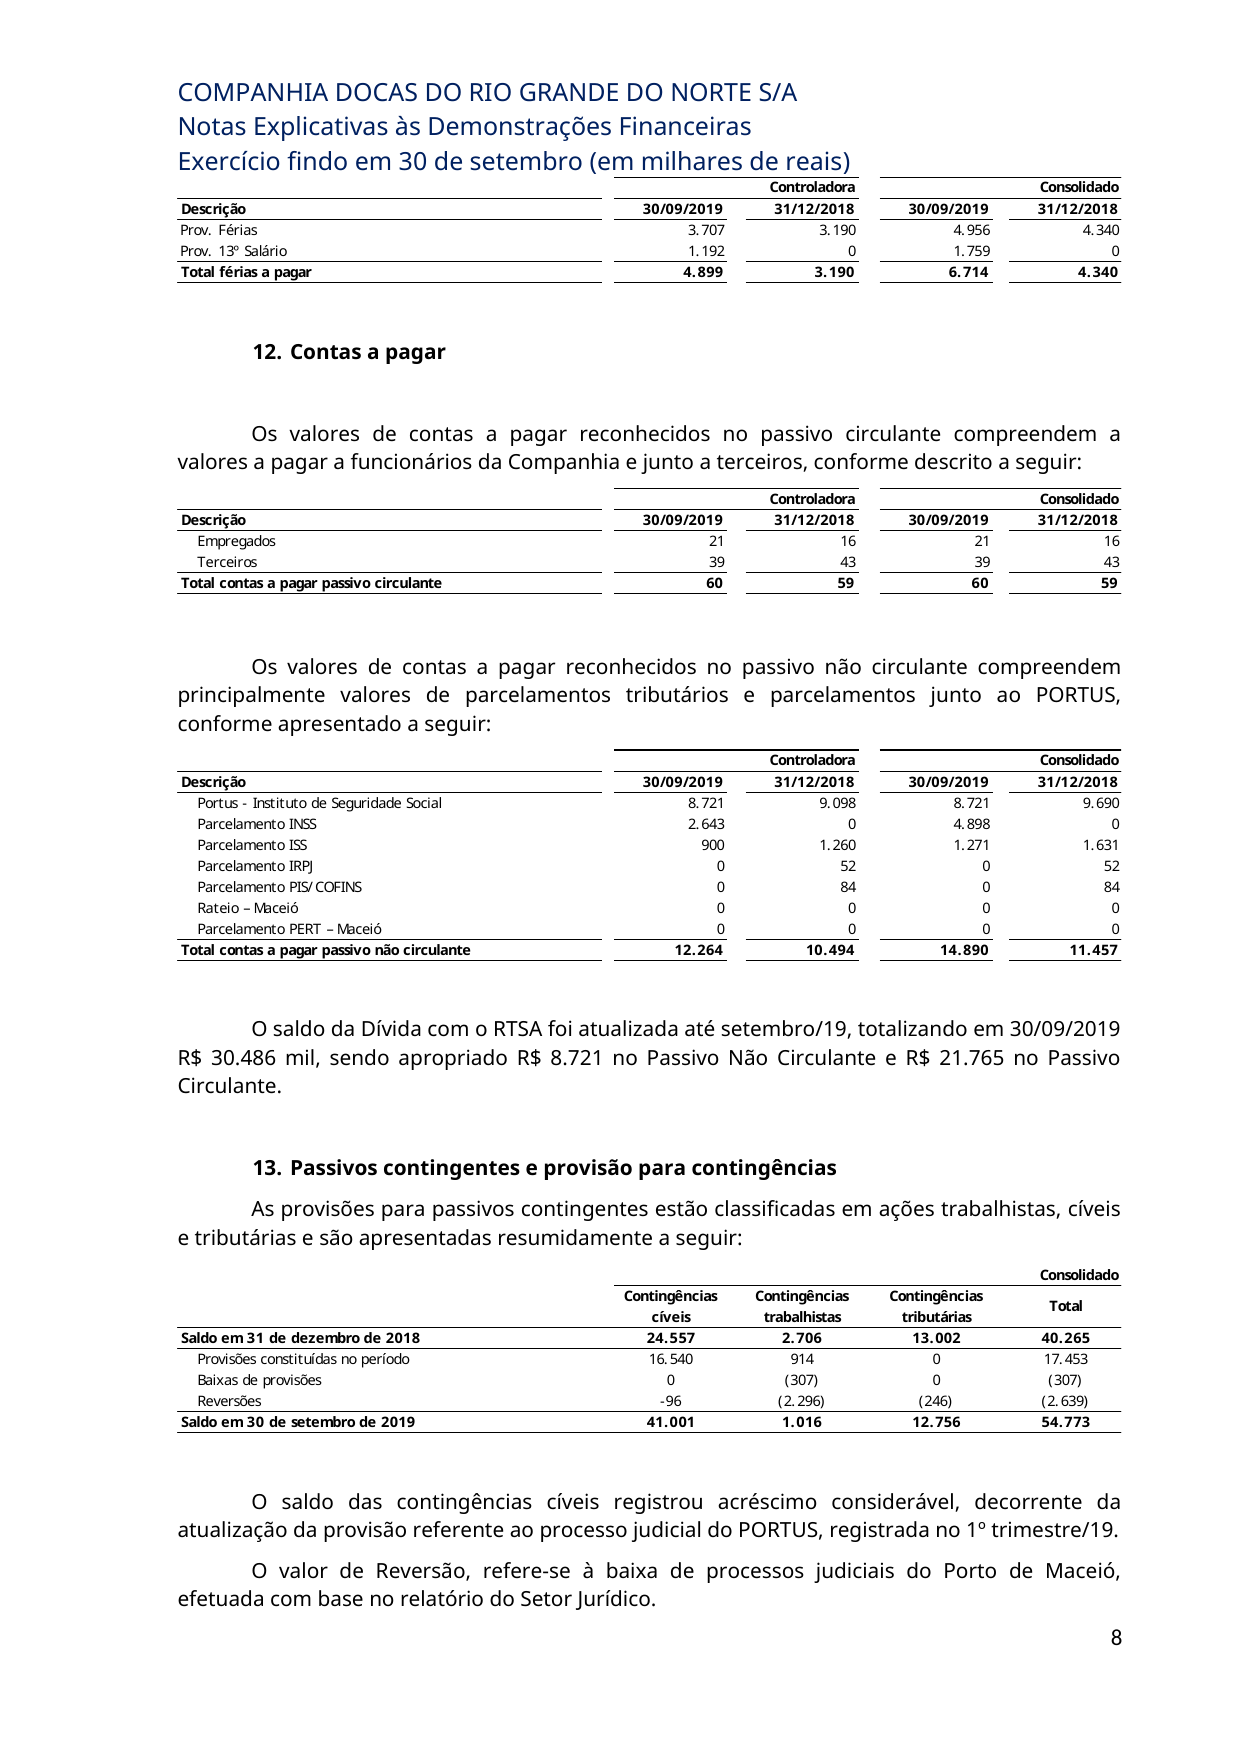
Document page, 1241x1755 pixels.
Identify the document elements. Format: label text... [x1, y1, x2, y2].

list Contas a pagar [252, 337, 1122, 365]
text O valor de Reversão, refere-se à baixa de processos judiciais do Porto de Maceió, efetuada com base no relatório do Setor Jurídico. [177, 1556, 1122, 1613]
text O saldo da Dívida com o RTSA foi atualizada até setembro/19, totalizando em 30/09/2019 R$ 30.486 mil, sendo apropriado R$ 8.721 no Passivo Não Circulante e R$ 21.765 no Passivo Circulante. [177, 1014, 1122, 1100]
text O saldo das contingências cíveis registrou acréscimo considerável, decorrente da atualização da provisão referente ao processo judicial do PORTUS, registrada no 1º trimestre/19. [177, 1487, 1122, 1544]
text Os valores de contas a pagar reconhecidos no passivo não circulante compreendem principalmente valores de parcelamentos tributários e parcelamentos junto ao PORTUS, conforme apresentado a seguir: [177, 652, 1122, 737]
text Os valores de contas a pagar reconhecidos no passivo circulante compreendem a valores a pagar a funcionários da Companhia e junto a terceiros, conforme descrito a seguir: [177, 419, 1122, 476]
list Passivos contingentes e provisão para contingências [252, 1153, 1122, 1182]
text As provisões para passivos contingentes estão classificadas em ações trabalhistas, cíveis e tributárias e são apresentadas resumidamente a seguir: [177, 1194, 1122, 1251]
